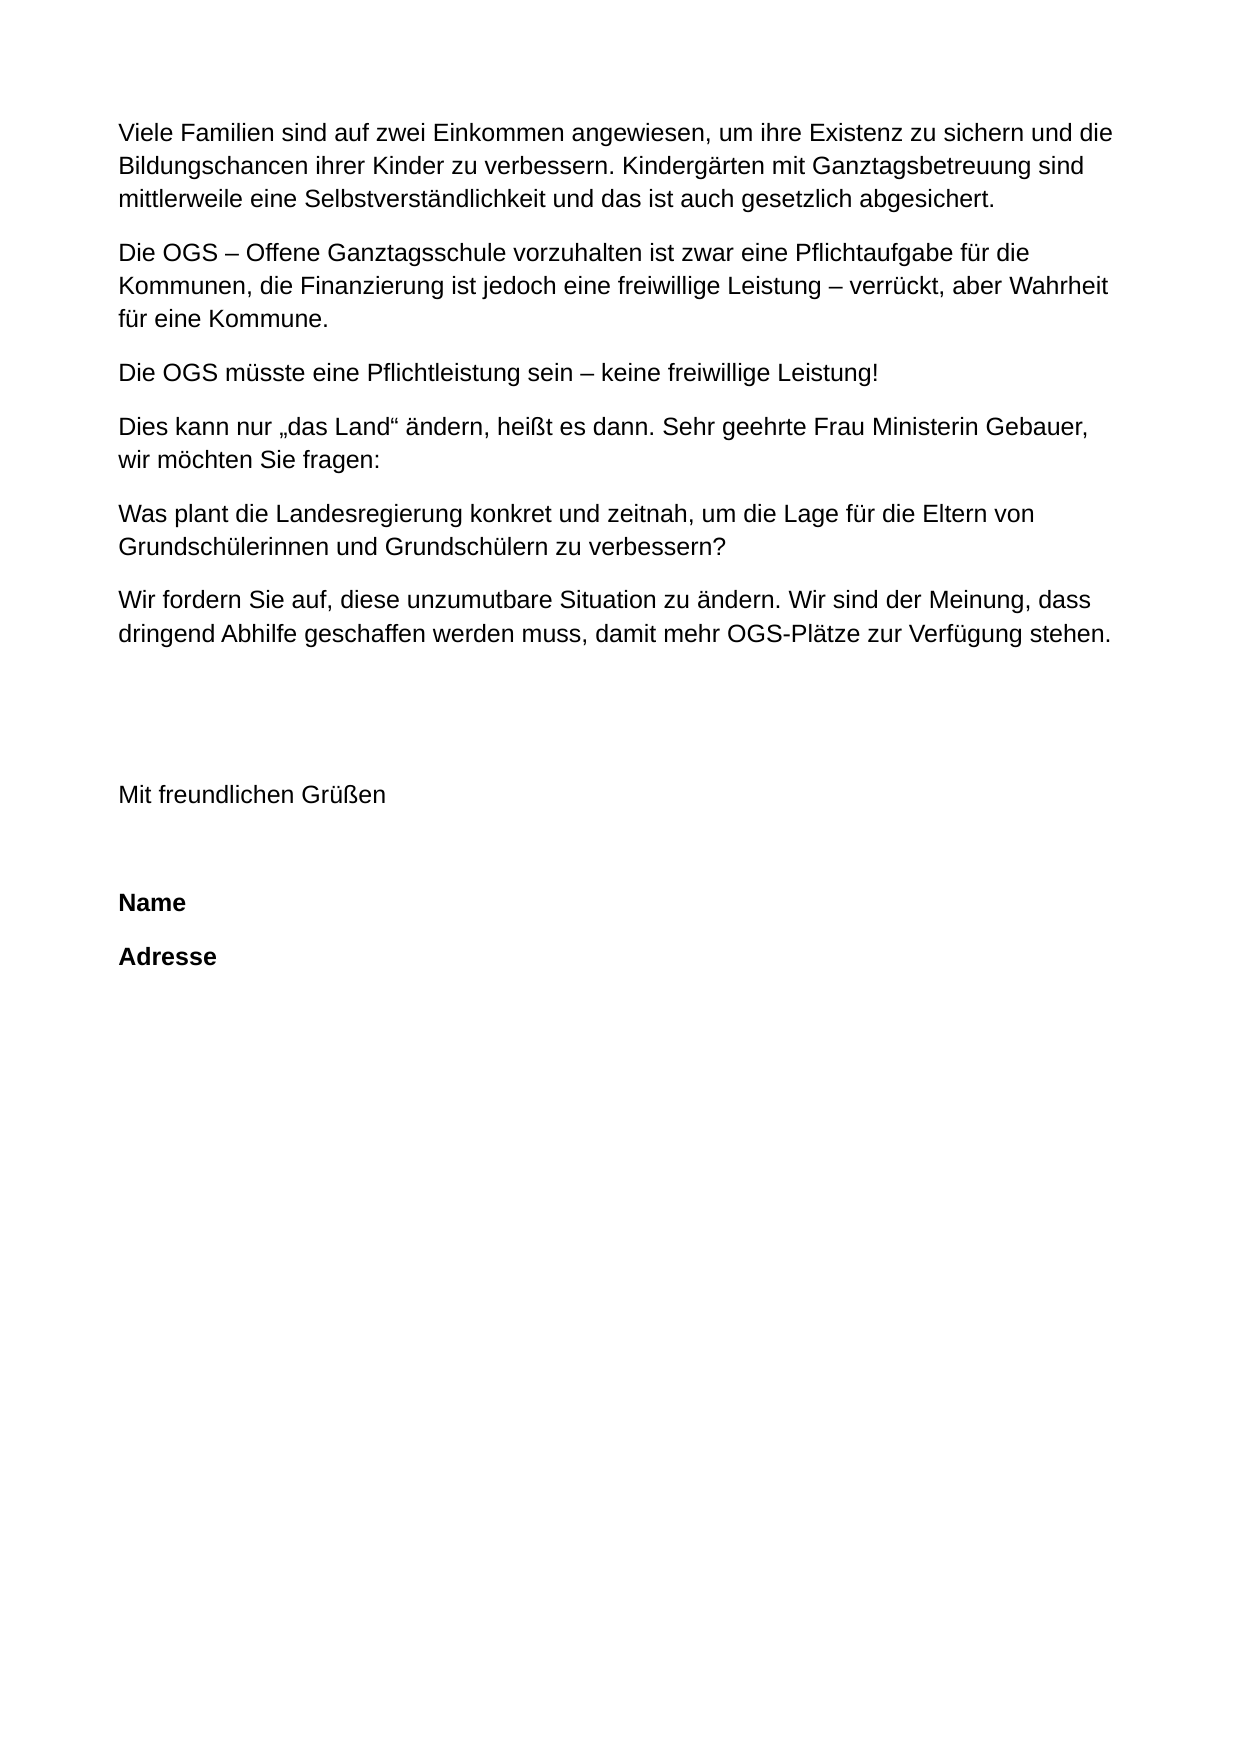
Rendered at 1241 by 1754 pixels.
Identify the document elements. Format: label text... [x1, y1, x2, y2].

text Viele Familien sind auf zwei Einkommen angewiesen, um ihre Existenz zu sichern und die Bildungschancen ihrer Kinder zu verbessern. Kindergärten mit Ganztagsbetreuung sind mittlerweile eine Selbstverständlichkeit und das ist auch gesetzlich abgesichert. [118, 118, 1122, 213]
text Dies kann nur „das Land“ ändern, heißt es dann. Sehr geehrte Frau Ministerin Gebauer, wir möchten Sie fragen: [118, 412, 1122, 473]
text Die OGS – Offene Ganztagsschule vorzuhalten ist zwar eine Pflichtaufgabe für die Kommunen, die Finanzierung ist jedoch eine freiwillige Leistung – verrückt, aber Wahrheit für eine Kommune. [118, 238, 1122, 333]
text Was plant die Landesregierung konkret und zeitnah, um die Lage für die Eltern von Grundschülerinnen und Grundschülern zu verbessern? [118, 499, 1122, 560]
text Die OGS müsste eine Pflichtleistung sein – keine freiwillige Leistung! [118, 358, 1122, 387]
text Mit freundlichen Grüßen [118, 780, 1122, 809]
text Adresse [118, 942, 1122, 970]
text Name [118, 888, 1122, 917]
text Wir fordern Sie auf, diese unzumutbare Situation zu ändern. Wir sind der Meinung, dass dringend Abhilfe geschaffen werden muss, damit mehr OGS-Plätze zur Verfügung stehen. [118, 586, 1122, 647]
